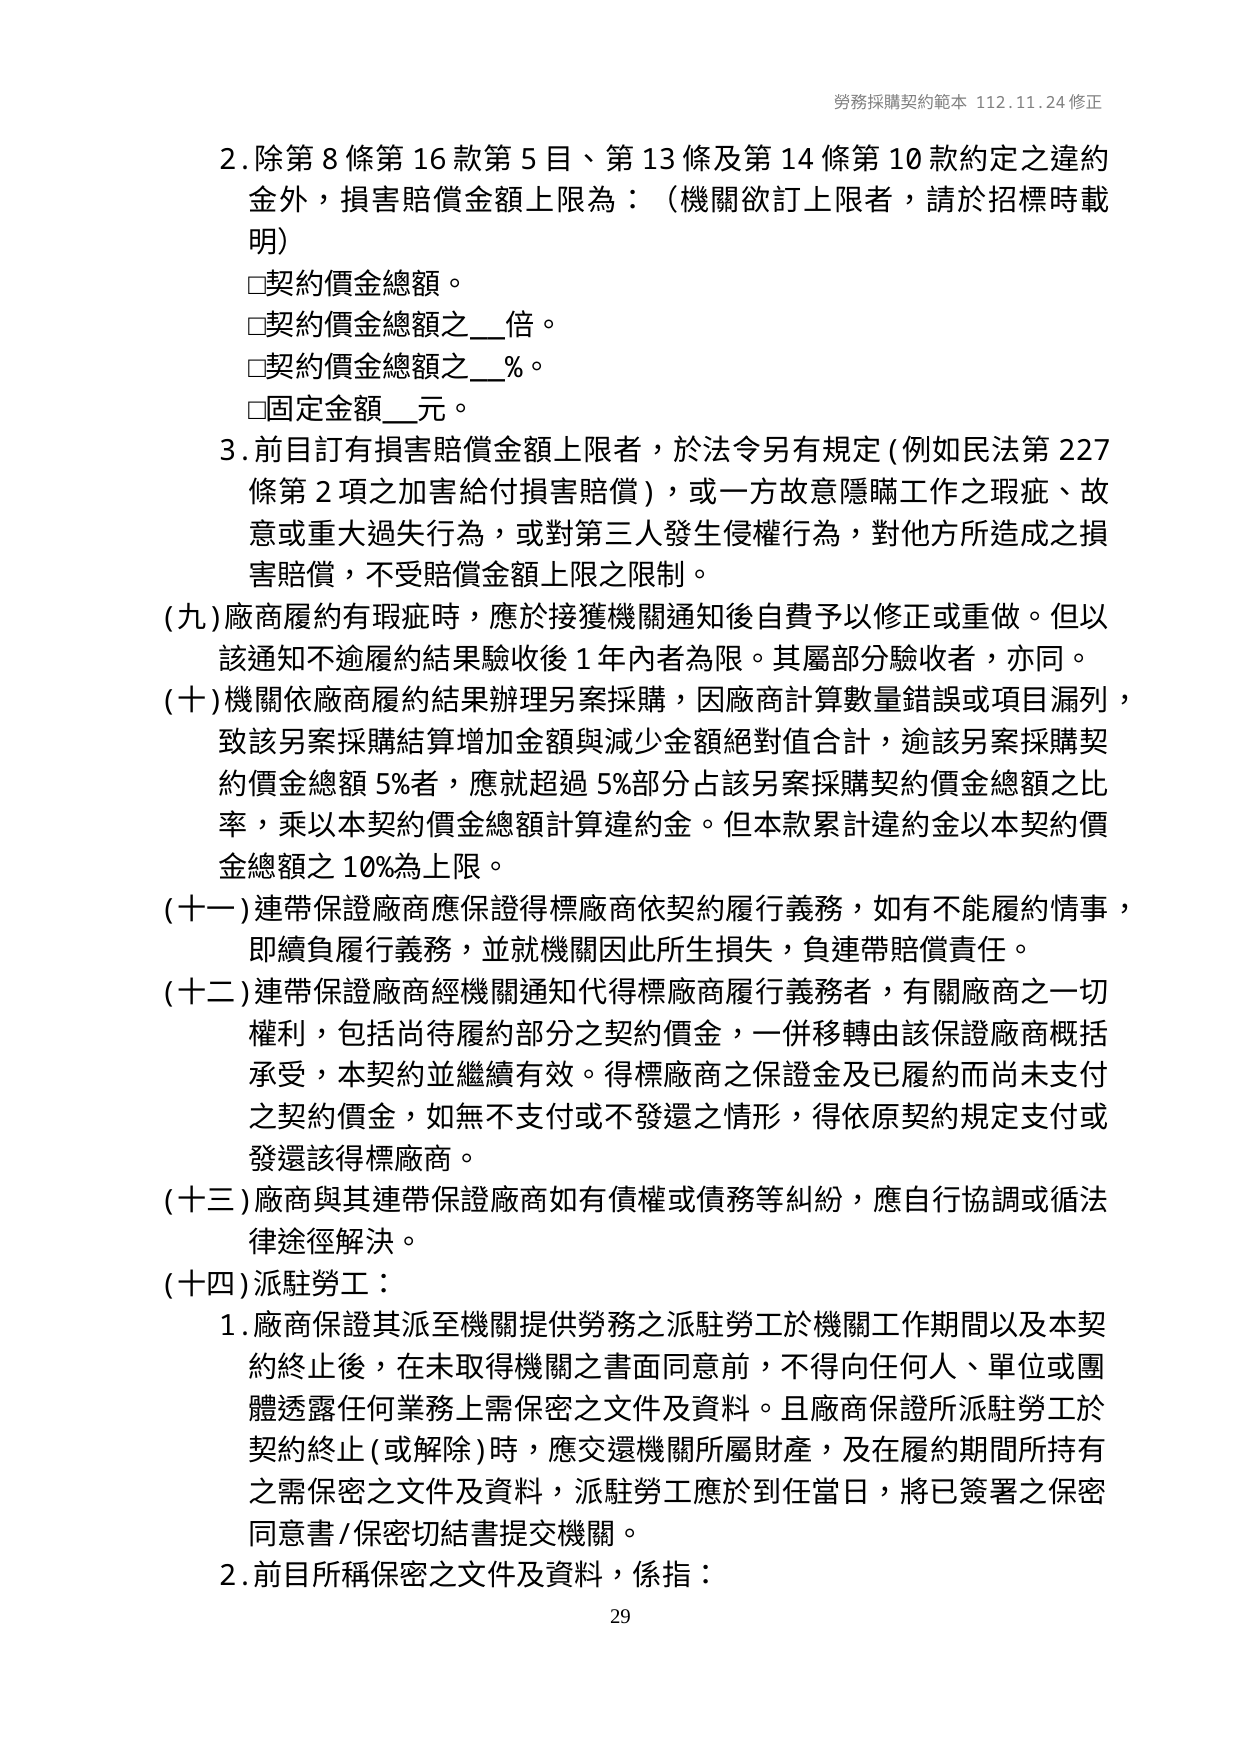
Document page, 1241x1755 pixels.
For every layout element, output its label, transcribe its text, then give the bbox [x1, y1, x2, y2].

text □契約價金總額。 [248, 261, 1110, 302]
text 1.廠商保證其派至機關提供勞務之派駐勞工於機關工作期間以及本契約終止後，在未取得機關之書面同意前，不得向任何人、單位或團體透露任何業務上需保密之文件及資料。且廠商保證所派駐勞工於契約終止(或解除)時，應交還機關所屬財產，及在履約期間所持有之需保密之文件及資料，派駐勞工應於到任當日，將已簽署之保密同意書/保密切結書提交機關。 [218, 1302, 1108, 1552]
text (十四)派駐勞工： [159, 1261, 1110, 1302]
text □契約價金總額之__%。 [248, 344, 1110, 386]
text (十三)廠商與其連帶保證廠商如有債權或債務等糾紛，應自行協調或循法律途徑解決。 [159, 1177, 1110, 1261]
text (十)機關依廠商履約結果辦理另案採購，因廠商計算數量錯誤或項目漏列，致該另案採購結算增加金額與減少金額絕對值合計，逾該另案採購契約價金總額5%者，應就超過5%部分占該另案採購契約價金總額之比率，乘以本契約價金總額計算違約金。但本款累計違約金以本契約價金總額之10%為上限。 [159, 677, 1110, 886]
text 3.前目訂有損害賠償金額上限者，於法令另有規定(例如民法第227條第2項之加害給付損害賠償)，或一方故意隱瞞工作之瑕疵、故意或重大過失行為，或對第三人發生侵權行為，對他方所造成之損害賠償，不受賠償金額上限之限制。 [218, 427, 1110, 594]
text (十一)連帶保證廠商應保證得標廠商依契約履行義務，如有不能履約情事，即續負履行義務，並就機關因此所生損失，負連帶賠償責任。 [159, 886, 1110, 969]
text (十二)連帶保證廠商經機關通知代得標廠商履行義務者，有關廠商之一切權利，包括尚待履約部分之契約價金，一併移轉由該保證廠商概括承受，本契約並繼續有效。得標廠商之保證金及已履約而尚未支付之契約價金，如無不支付或不發還之情形，得依原契約規定支付或發還該得標廠商。 [159, 969, 1110, 1177]
text (九)廠商履約有瑕疵時，應於接獲機關通知後自費予以修正或重做。但以該通知不逾履約結果驗收後1年內者為限。其屬部分驗收者，亦同。 [159, 594, 1110, 677]
text □固定金額__元。 [248, 386, 1110, 427]
text □契約價金總額之__倍。 [248, 302, 1110, 344]
text 2.前目所稱保密之文件及資料，係指： [218, 1552, 1108, 1594]
text 2.除第8條第16款第5目、第13條及第14條第10款約定之違約金外，損害賠償金額上限為：（機關欲訂上限者，請於招標時載明） [218, 136, 1110, 261]
